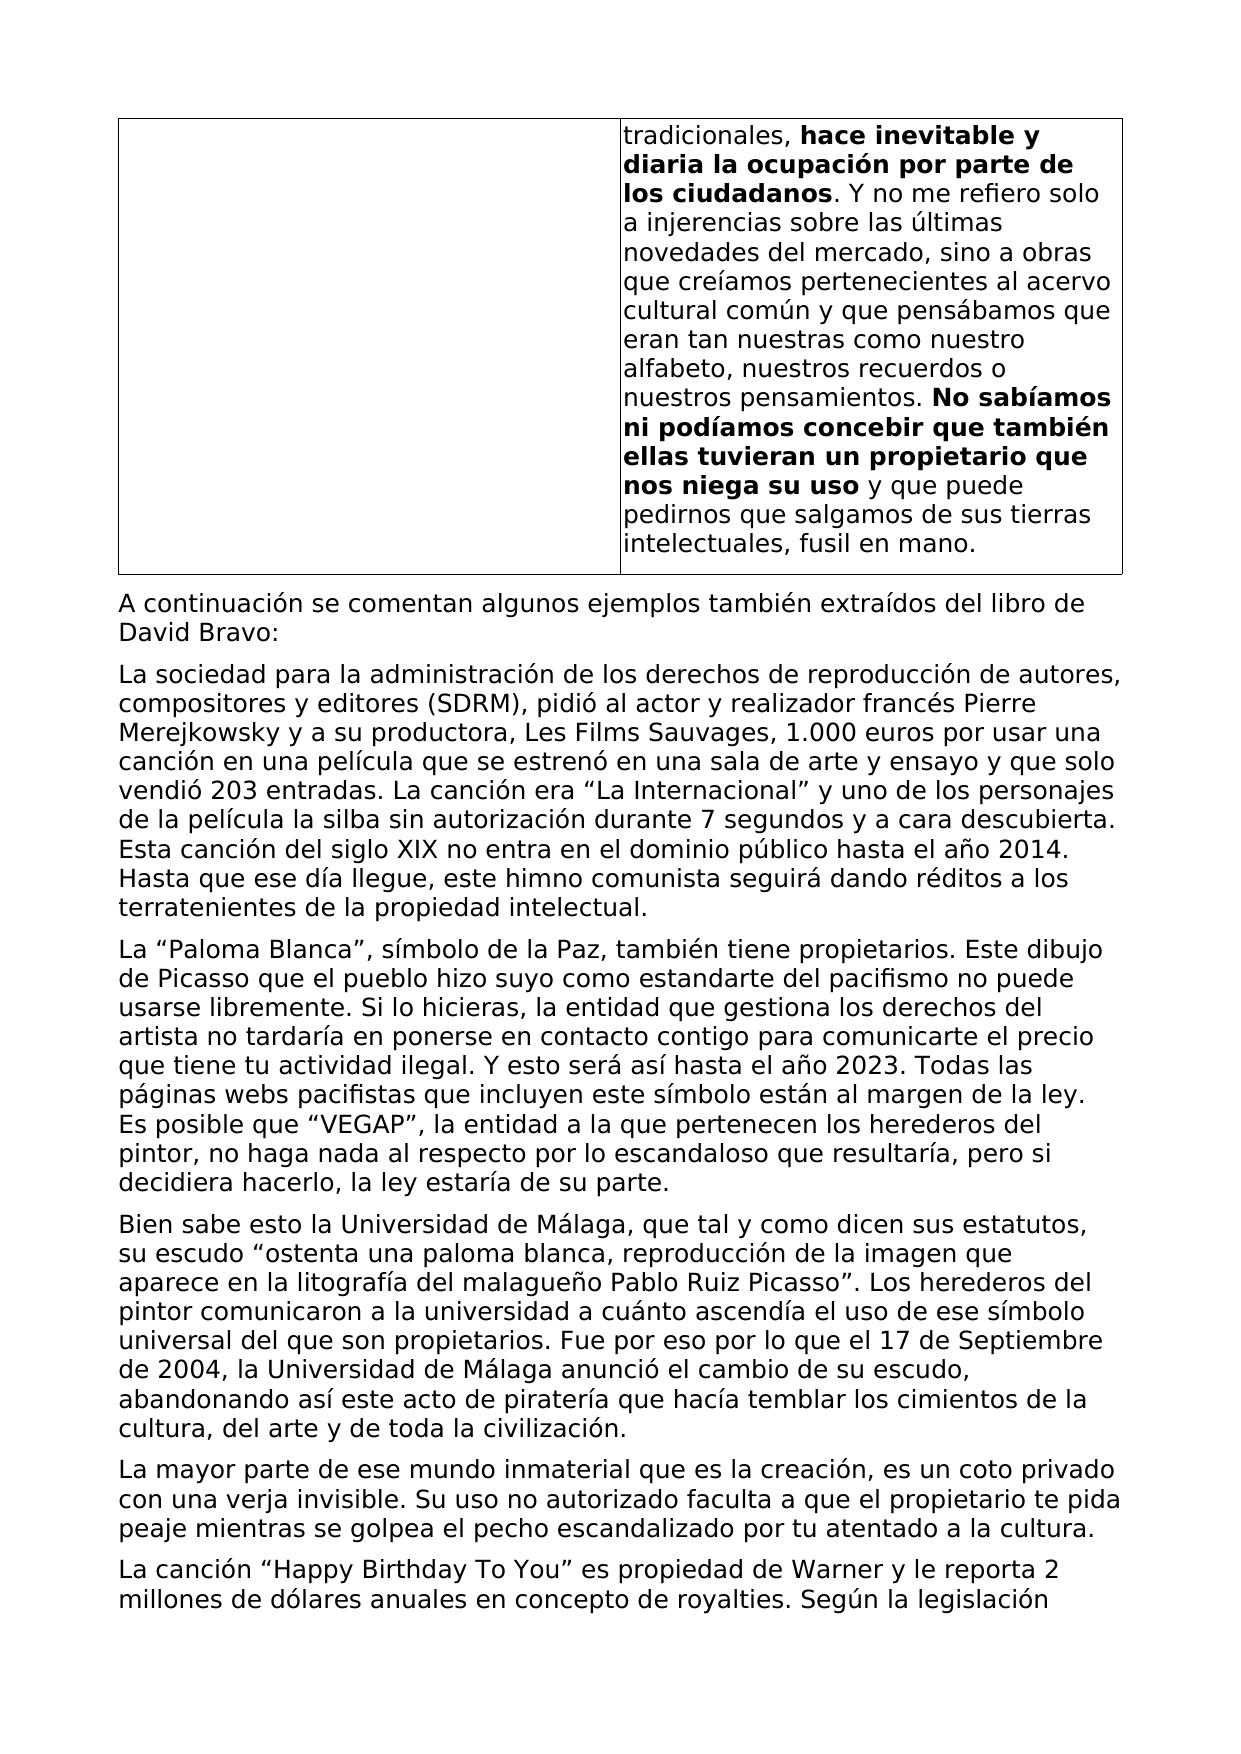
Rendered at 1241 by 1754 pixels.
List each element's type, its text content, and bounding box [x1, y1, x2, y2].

text La mayor parte de ese mundo inmaterial que es la creación, es un coto privado con una verja invisible. Su uso no autorizado faculta a que el propietario te pida peaje mientras se golpea el pecho escandalizado por tu atentado a la cultura. [118, 1456, 1122, 1543]
text Bien sabe esto la Universidad de Málaga, que tal y como dicen sus estatutos, su escudo “ostenta una paloma blanca, reproducción de la imagen que aparece en la litografía del malagueño Pablo Ruiz Picasso”. Los herederos del pintor comunicaron a la universidad a cuánto ascendía el uso de ese símbolo universal del que son propietarios. Fue por eso por lo que el 17 de Septiembre de 2004, la Universidad de Málaga anunció el cambio de su escudo, abandonando así este acto de piratería que hacía temblar los cimientos de la cultura, del arte y de toda la civilización. [118, 1210, 1122, 1443]
text La “Paloma Blanca”, símbolo de la Paz, también tiene propietarios. Este dibujo de Picasso que el pueblo hizo suyo como estandarte del pacifismo no puede usarse libremente. Si lo hicieras, la entidad que gestiona los derechos del artista no tardaría en ponerse en contacto contigo para comunicarte el precio que tiene tu actividad ilegal. Y esto será así hasta el año 2023. Todas las páginas webs pacifistas que incluyen este símbolo están al margen de la ley. Es posible que “VEGAP”, la entidad a la que pertenecen los herederos del pintor, no haga nada al respecto por lo escandaloso que resultaría, pero si decidiera hacerlo, la ley estaría de su parte. [118, 935, 1122, 1197]
table_header tradicionales, hace inevitable y diaria la ocupación por parte de los ciudadanos. Y no me refiero solo a injerencias sobre las últimas novedades del mercado, sino a obras que creíamos pertenecientes al acervo cultural común y que pensábamos que eran tan nuestras como nuestro alfabeto, nuestros recuerdos o nuestros pensamientos. No sabíamos ni podíamos concebir que también ellas tuvieran un propietario que nos niega su uso y que puede pedirnos que salgamos de sus tierras intelectuales, fusil en mano. [621, 119, 1122, 574]
text A continuación se comentan algunos ejemplos también extraídos del libro de David Bravo: [118, 589, 1122, 647]
text La canción “Happy Birthday To You” es propiedad de Warner y le reporta 2 millones de dólares anuales en concepto de royalties. Según la legislación [118, 1556, 1122, 1614]
table_header [119, 119, 620, 574]
text La sociedad para la administración de los derechos de reproducción de autores, compositores y editores (SDRM), pidió al actor y realizador francés Pierre Merejkowsky y a su productora, Les Films Sauvages, 1.000 euros por usar una canción en una película que se estrenó en una sala de arte y ensayo y que solo vendió 203 entradas. La canción era “La Internacional” y uno de los personajes de la película la silba sin autorización durante 7 segundos y a cara descubierta. Esta canción del siglo XIX no entra en el dominio público hasta el año 2014. Hasta que ese día llegue, este himno comunista seguirá dando réditos a los terratenientes de la propiedad intelectual. [118, 660, 1122, 922]
